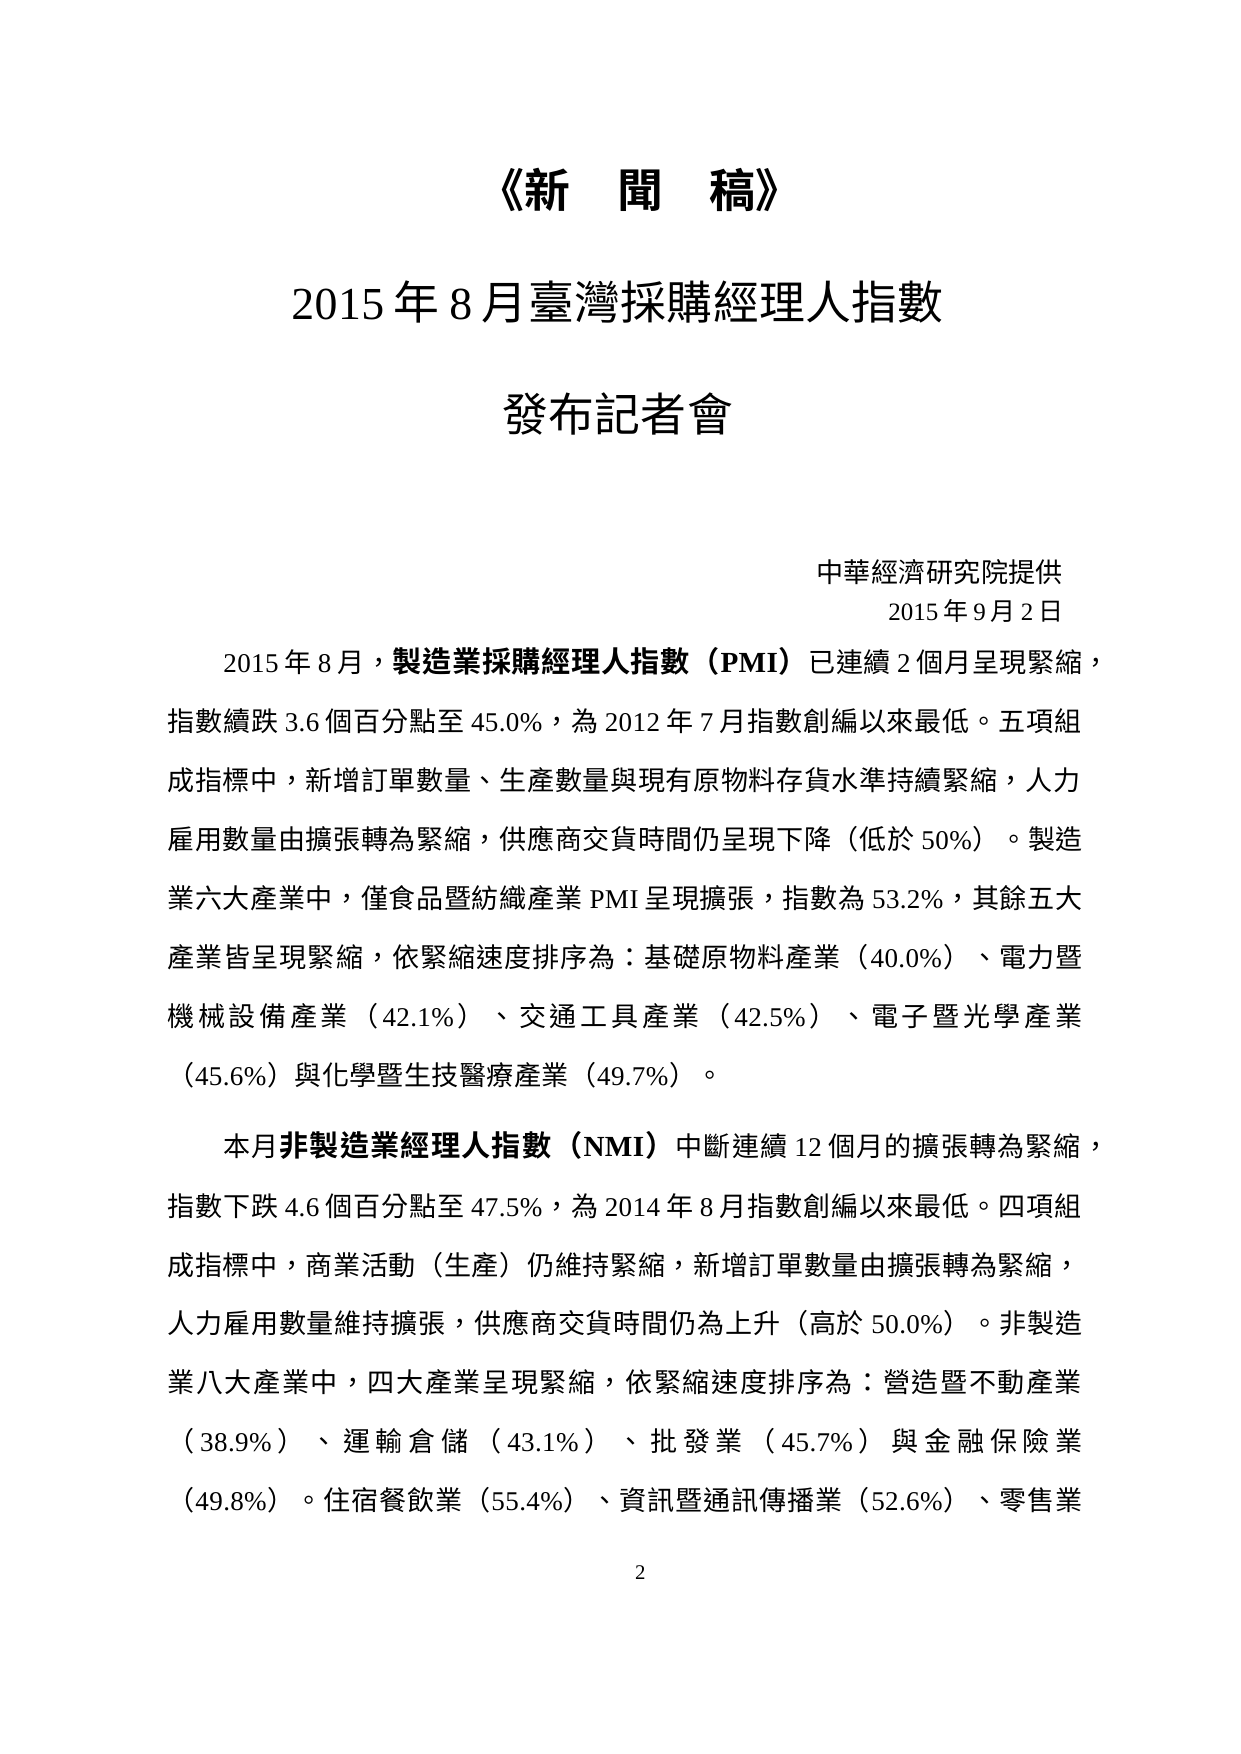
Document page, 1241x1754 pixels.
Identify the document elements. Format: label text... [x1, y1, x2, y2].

text 《新 聞 稿》 [167, 155, 1063, 221]
text 中華經濟研究院提供 [167, 547, 1063, 591]
text 本月非製造業經理人指數（NMI）中斷連續12個月的擴張轉為緊縮，指數下跌4.6個百分點至47.5%，為2014年8月指數創編以來最低。四項組成指標中，商業活動（生產）仍維持緊縮，新增訂單數量由擴張轉為緊縮，人力雇用數量維持擴張，供應商交貨時間仍為上升（高於50.0%）。非製造業八大產業中，四大產業呈現緊縮，依緊縮速度排序為：營造暨不動產業（38.9%）、運輸倉儲（43.1%）、批發業（45.7%）與金融保險業（49.8%）。住宿餐飲業（55.4%）、資訊暨通訊傳播業（52.6%）、零售業（51.3%）與教育暨專業科學業（50.9%）仍呈現擴張。 [167, 1123, 1083, 1518]
text 2015年8月臺灣採購經理人指數 [167, 267, 1068, 333]
text 2015年9月2日 [167, 591, 1063, 628]
text 2015年8月，製造業採購經理人指數（PMI）已連續2個月呈現緊縮，指數續跌3.6個百分點至45.0%，為2012年7月指數創編以來最低。五項組成指標中，新增訂單數量、生產數量與現有原物料存貨水準持續緊縮，人力雇用數量由擴張轉為緊縮，供應商交貨時間仍呈現下降（低於50%）。製造業六大產業中，僅食品暨紡織產業PMI呈現擴張，指數為53.2%，其餘五大產業皆呈現緊縮，依緊縮速度排序為：基礎原物料產業（40.0%）、電力暨機械設備產業（42.1%）、交通工具產業（42.5%）、電子暨光學產業（45.6%）與化學暨生技醫療產業（49.7%）。 [167, 638, 1083, 1093]
text 發布記者會 [167, 379, 1068, 445]
